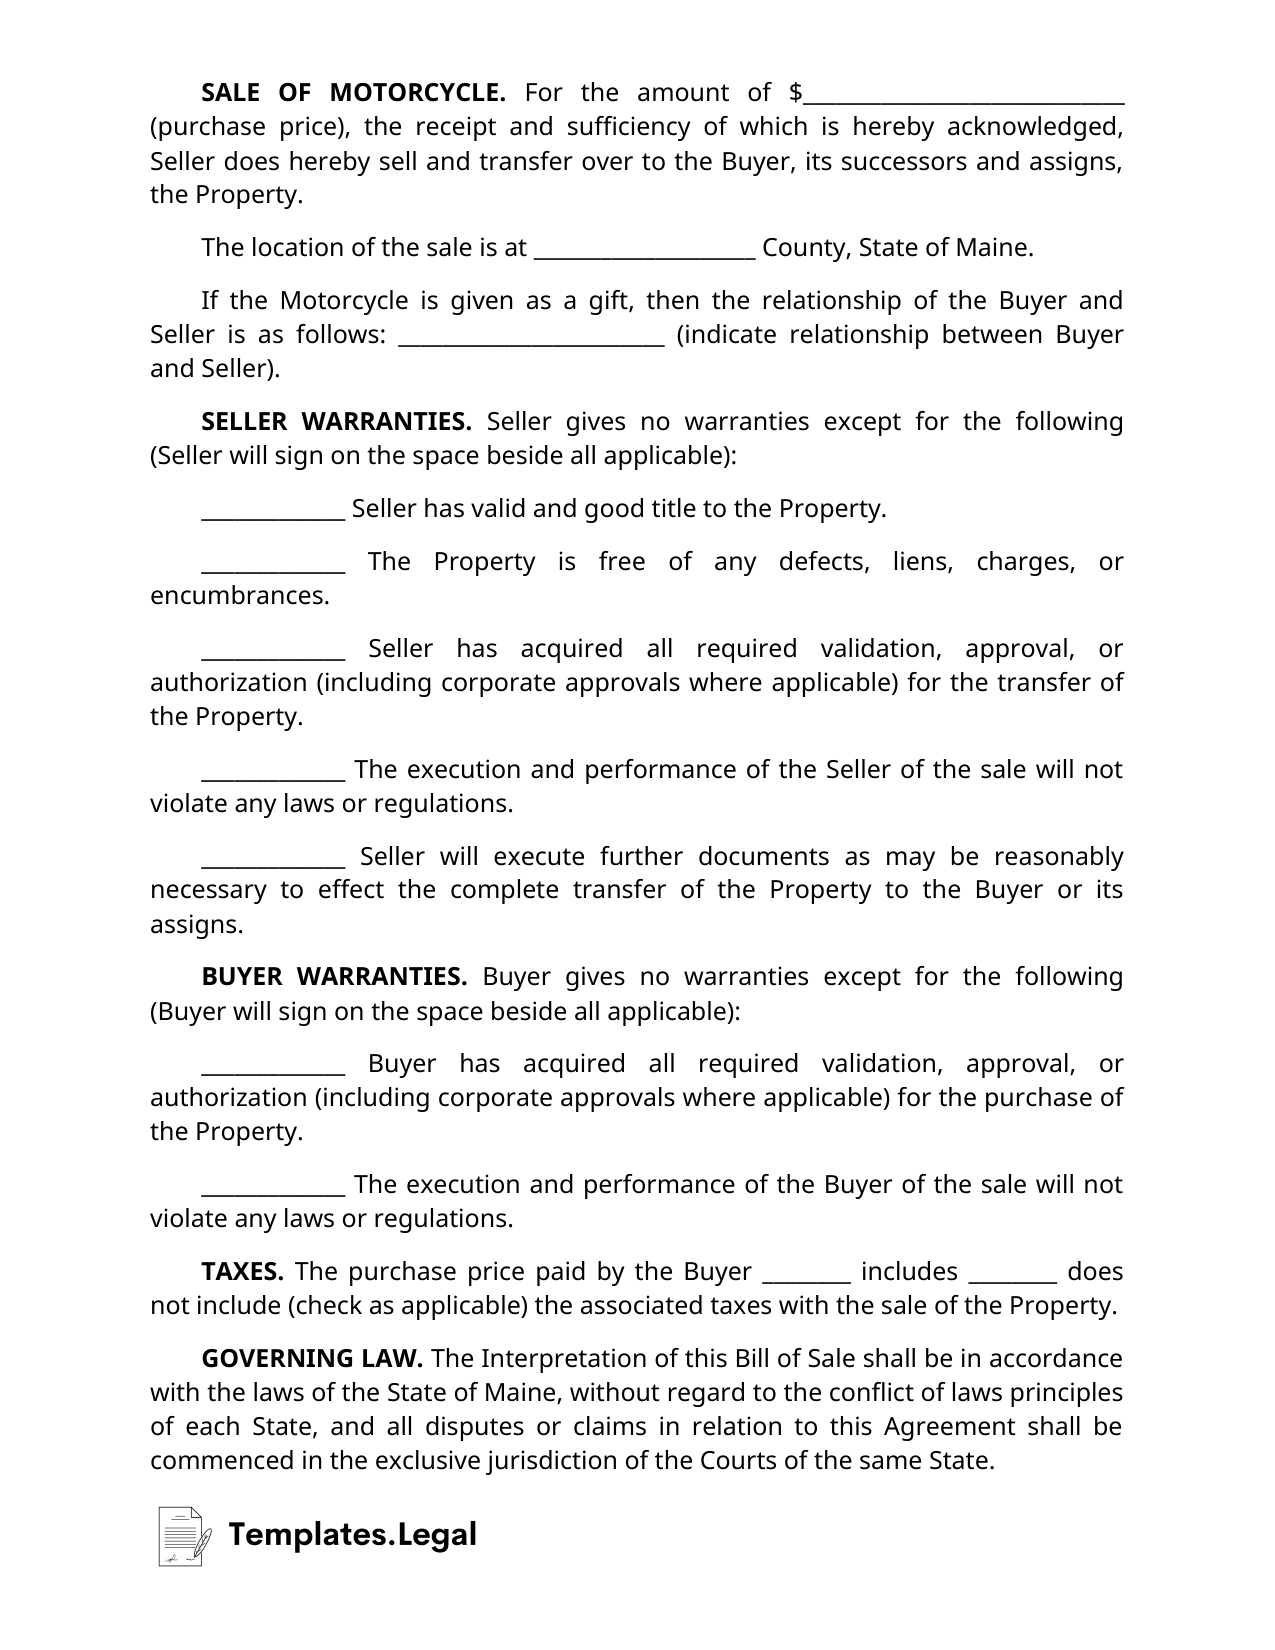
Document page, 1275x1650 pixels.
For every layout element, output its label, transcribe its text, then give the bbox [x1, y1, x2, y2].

text _____________ The execution and performance of the Seller of the sale will not violate any laws or regulations. [150, 751, 1125, 819]
text _____________ Seller will execute further documents as may be reasonably necessary to effect the complete transfer of the Property to the Buyer or its assigns. [150, 838, 1125, 940]
text BUYER WARRANTIES. Buyer gives no warranties except for the following (Buyer will sign on the space beside all applicable): [150, 959, 1125, 1027]
text SELLER WARRANTIES. Seller gives no warranties except for the following (Seller will sign on the space beside all applicable): [150, 404, 1125, 472]
text _____________ Seller has valid and good title to the Property. [150, 491, 1125, 525]
text GOVERNING LAW. The Interpretation of this Bill of Sale shall be in accordance with the laws of the State of Maine, without regard to the conflict of laws principles of each State, and all disputes or claims in relation to this Agreement shall be commenced in the exclusive jurisdiction of the Courts of the same State. [150, 1341, 1125, 1477]
text _____________ The execution and performance of the Buyer of the sale will not violate any laws or regulations. [150, 1167, 1125, 1235]
text If the Motorcycle is given as a gift, then the relationship of the Buyer and Seller is as follows: ________________________ (indicate relationship between Buyer and Seller). [150, 283, 1125, 385]
text SALE OF MOTORCYCLE. For the amount of $_____________________________ (purchase price), the receipt and sufficiency of which is hereby acknowledged, Seller does hereby sell and transfer over to the Buyer, its successors and assigns, the Property. [150, 75, 1125, 211]
text TAXES. The purchase price paid by the Buyer ________ includes ________ does not include (check as applicable) the associated taxes with the sale of the Property. [150, 1254, 1125, 1322]
text _____________ Buyer has acquired all required validation, approval, or authorization (including corporate approvals where applicable) for the purchase of the Property. [150, 1046, 1125, 1148]
text _____________ Seller has acquired all required validation, approval, or authorization (including corporate approvals where applicable) for the transfer of the Property. [150, 630, 1125, 732]
text _____________ The Property is free of any defects, liens, charges, or encumbrances. [150, 543, 1125, 612]
text The location of the sale is at ____________________ County, State of Maine. [150, 230, 1125, 264]
